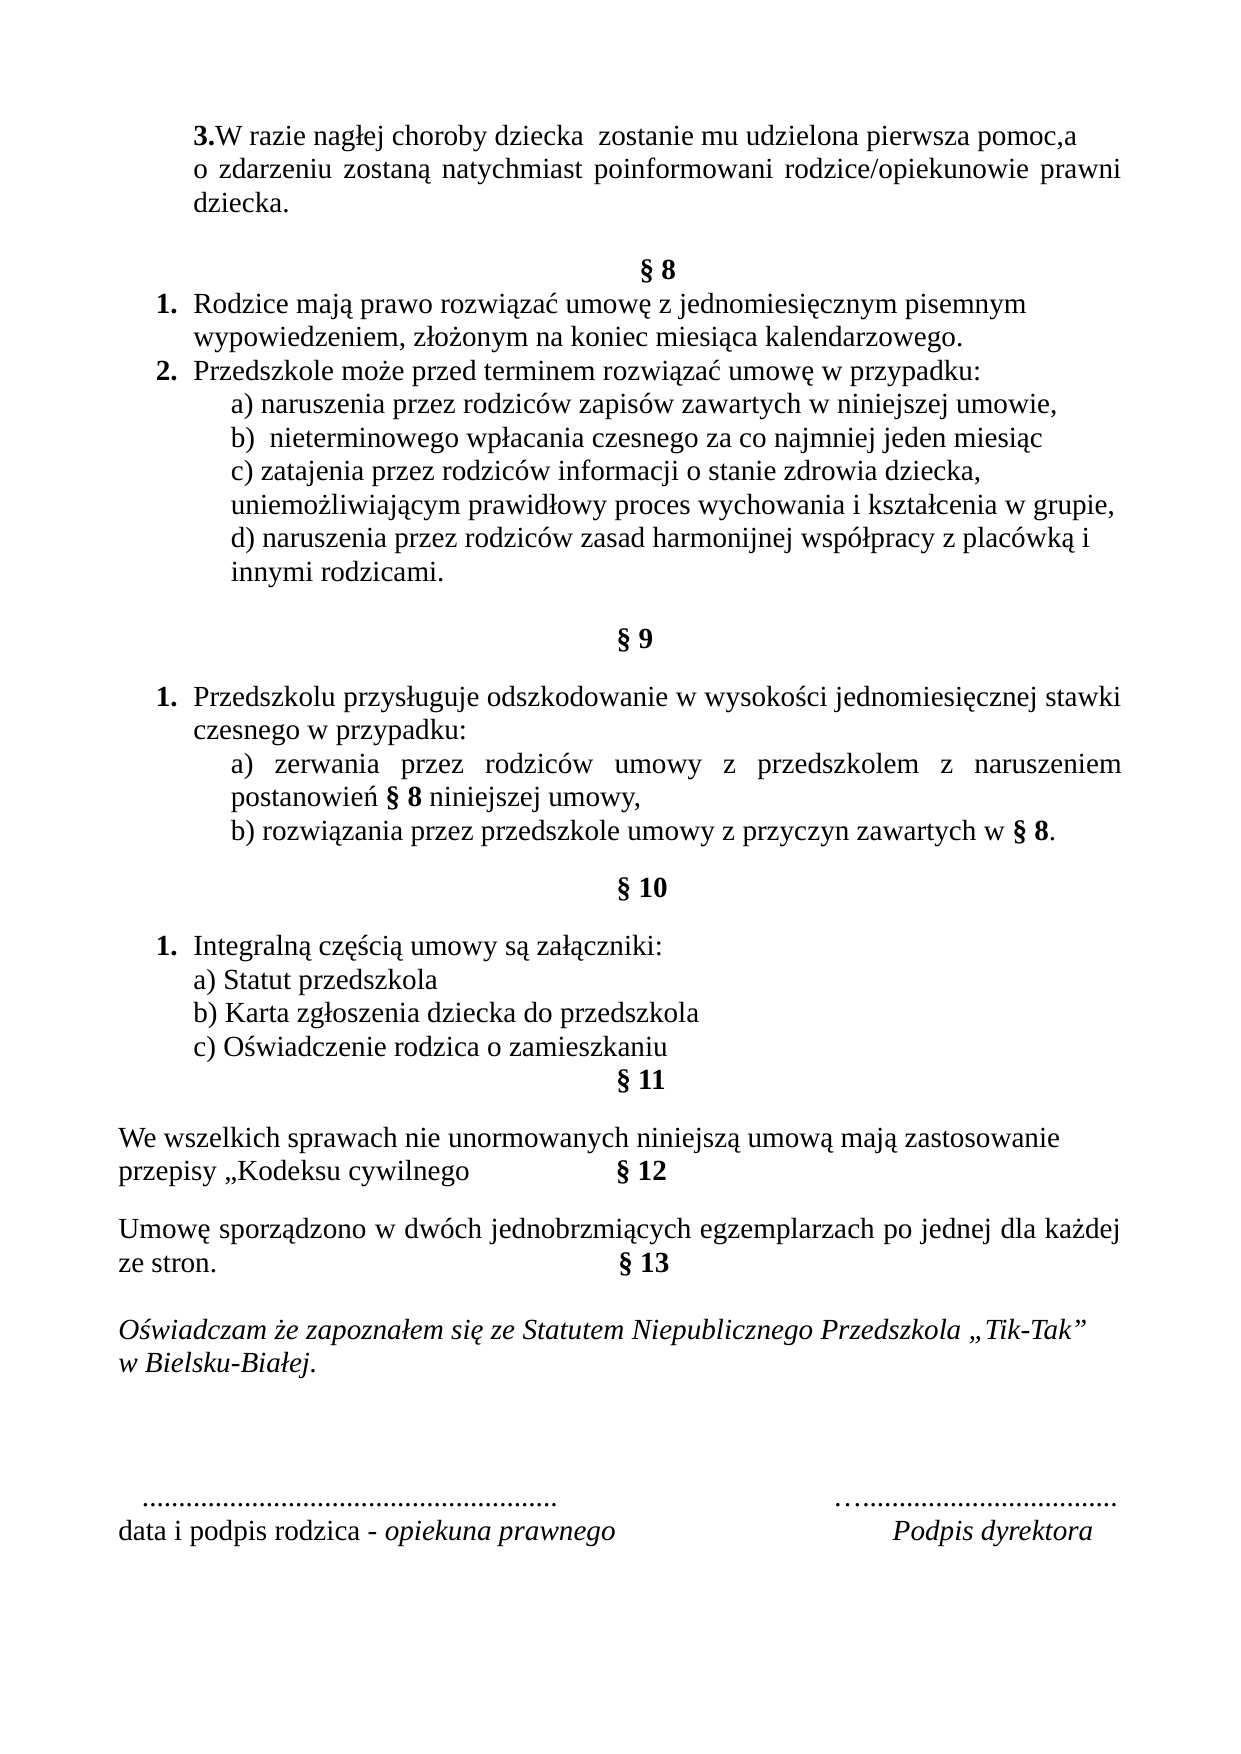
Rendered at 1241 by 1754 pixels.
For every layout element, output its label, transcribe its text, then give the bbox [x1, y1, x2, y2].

list b) Karta zgłoszenia dziecka do przedszkola [156, 995, 1122, 1029]
list d) naruszenia przez rodziców zasad harmonijnej współpracy z placówką i innymi rodzicami. [193, 521, 1122, 588]
text We wszelkich sprawach nie unormowanych niniejszą umową mają zastosowanie przepisy „Kodeksu cywilnego § 12 [118, 1120, 1122, 1187]
list 3.W razie nagłej choroby dziecka zostanie mu udzielona pierwsza pomoc,a [156, 118, 1122, 152]
text Umowę sporządzono w dwóch jednobrzmiących egzemplarzach po jednej dla każdej ze stron. § 13 [118, 1211, 1122, 1278]
list Przedszkolu przysługuje odszkodowanie w wysokości jednomiesięcznej stawki czesnego w przypadku: [156, 679, 1122, 746]
text Oświadczam że zapoznałem się ze Statutem Niepublicznego Przedszkola „Tik-Tak” [118, 1312, 1122, 1345]
list Rodzice mają prawo rozwiązać umowę z jednomiesięcznym pisemnym [156, 286, 1122, 319]
list § 8 [156, 252, 1122, 286]
list c) zatajenia przez rodziców informacji o stanie zdrowia dziecka, uniemożliwiającym prawidłowy proces wychowania i kształcenia w grupie, [193, 453, 1122, 521]
list b) nieterminowego wpłacania czesnego za co najmniej jeden miesiąc [193, 420, 1122, 453]
list Przedszkole może przed terminem rozwiązać umowę w przypadku: [156, 353, 1122, 386]
text § 9 [118, 621, 1122, 655]
text w Bielsku-Białej. [118, 1345, 1122, 1379]
text § 10 [118, 871, 1122, 904]
list c) Oświadczenie rodzica o zamieszkaniu [156, 1029, 1122, 1062]
list a) naruszenia przez rodziców zapisów zawartych w niniejszej umowie, [193, 386, 1122, 420]
list § 11 [156, 1062, 1122, 1096]
list wypowiedzeniem, złożonym na koniec miesiąca kalendarzowego. [156, 319, 1122, 353]
list a) zerwania przez rodziców umowy z przedszkolem z naruszeniem postanowień § 8 niniejszej umowy, [193, 746, 1122, 813]
list b) rozwiązania przez przedszkole umowy z przyczyn zawartych w § 8. [193, 813, 1122, 847]
list o zdarzeniu zostaną natychmiast poinformowani rodzice/opiekunowie prawni dziecka. [156, 152, 1122, 219]
list a) Statut przedszkola [156, 962, 1122, 995]
list Integralną częścią umowy są załączniki: [156, 928, 1122, 962]
text ......................................................... …................................... data i podpis rodzica - opiekuna prawnego Podpis dyrektora [118, 1479, 1122, 1547]
